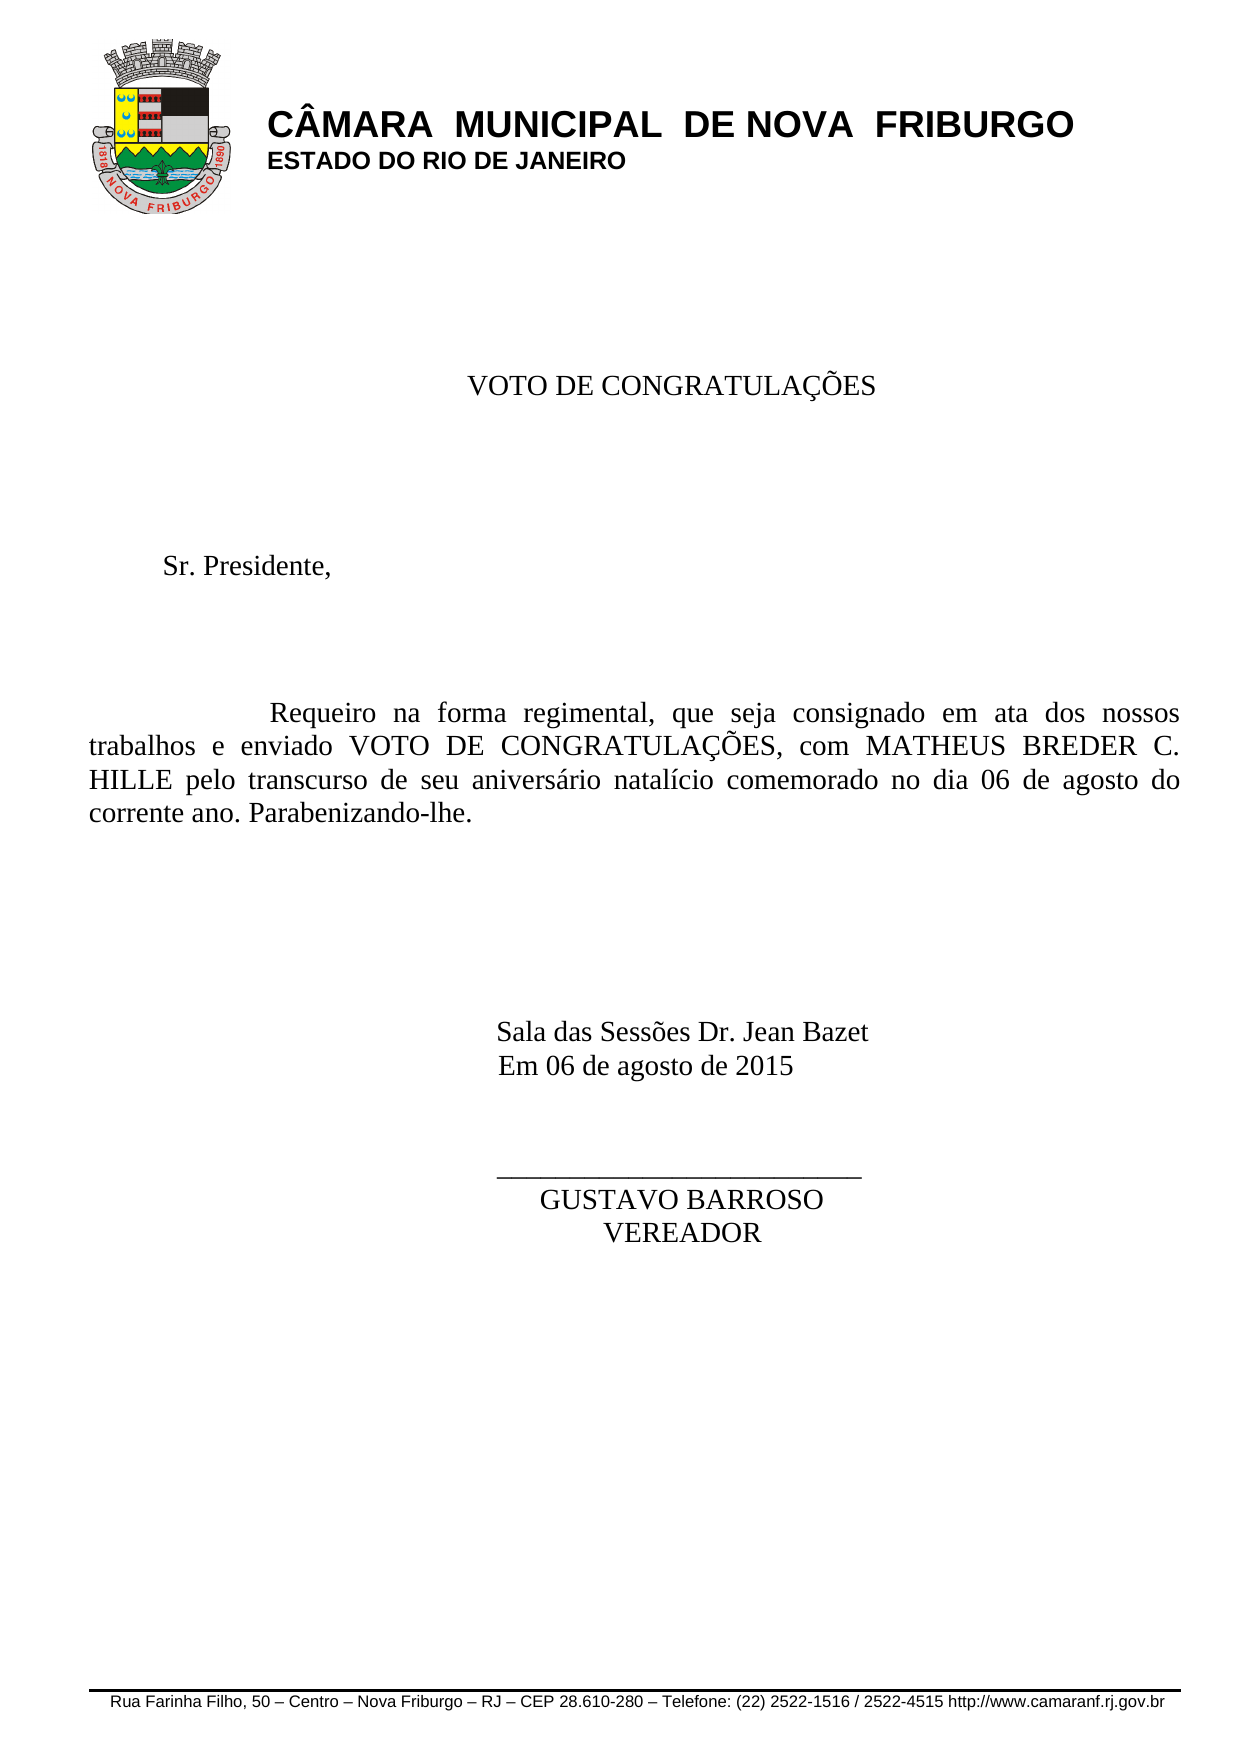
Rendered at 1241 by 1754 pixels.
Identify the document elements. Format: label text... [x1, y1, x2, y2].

text Requeiro na forma regimental, que seja consignado em ata dos nossos trabalhos e enviado VOTO DE CONGRATULAÇÕES, com MATHEUS BREDER C. HILLE pelo transcurso de seu aniversário natalício comemorado no dia 06 de agosto do corrente ano. Parabenizando-lhe. [89, 695, 1181, 829]
text _________________________ [89, 1148, 1181, 1182]
text VOTO DE CONGRATULAÇÕES [89, 368, 1181, 402]
text VEREADOR [89, 1215, 1181, 1249]
text Sala das Sessões Dr. Jean Bazet [89, 1014, 1181, 1048]
text Sr. Presidente, [89, 548, 1181, 582]
text Em 06 de agosto de 2015 [89, 1048, 1181, 1081]
text GUSTAVO BARROSO [89, 1182, 1181, 1215]
